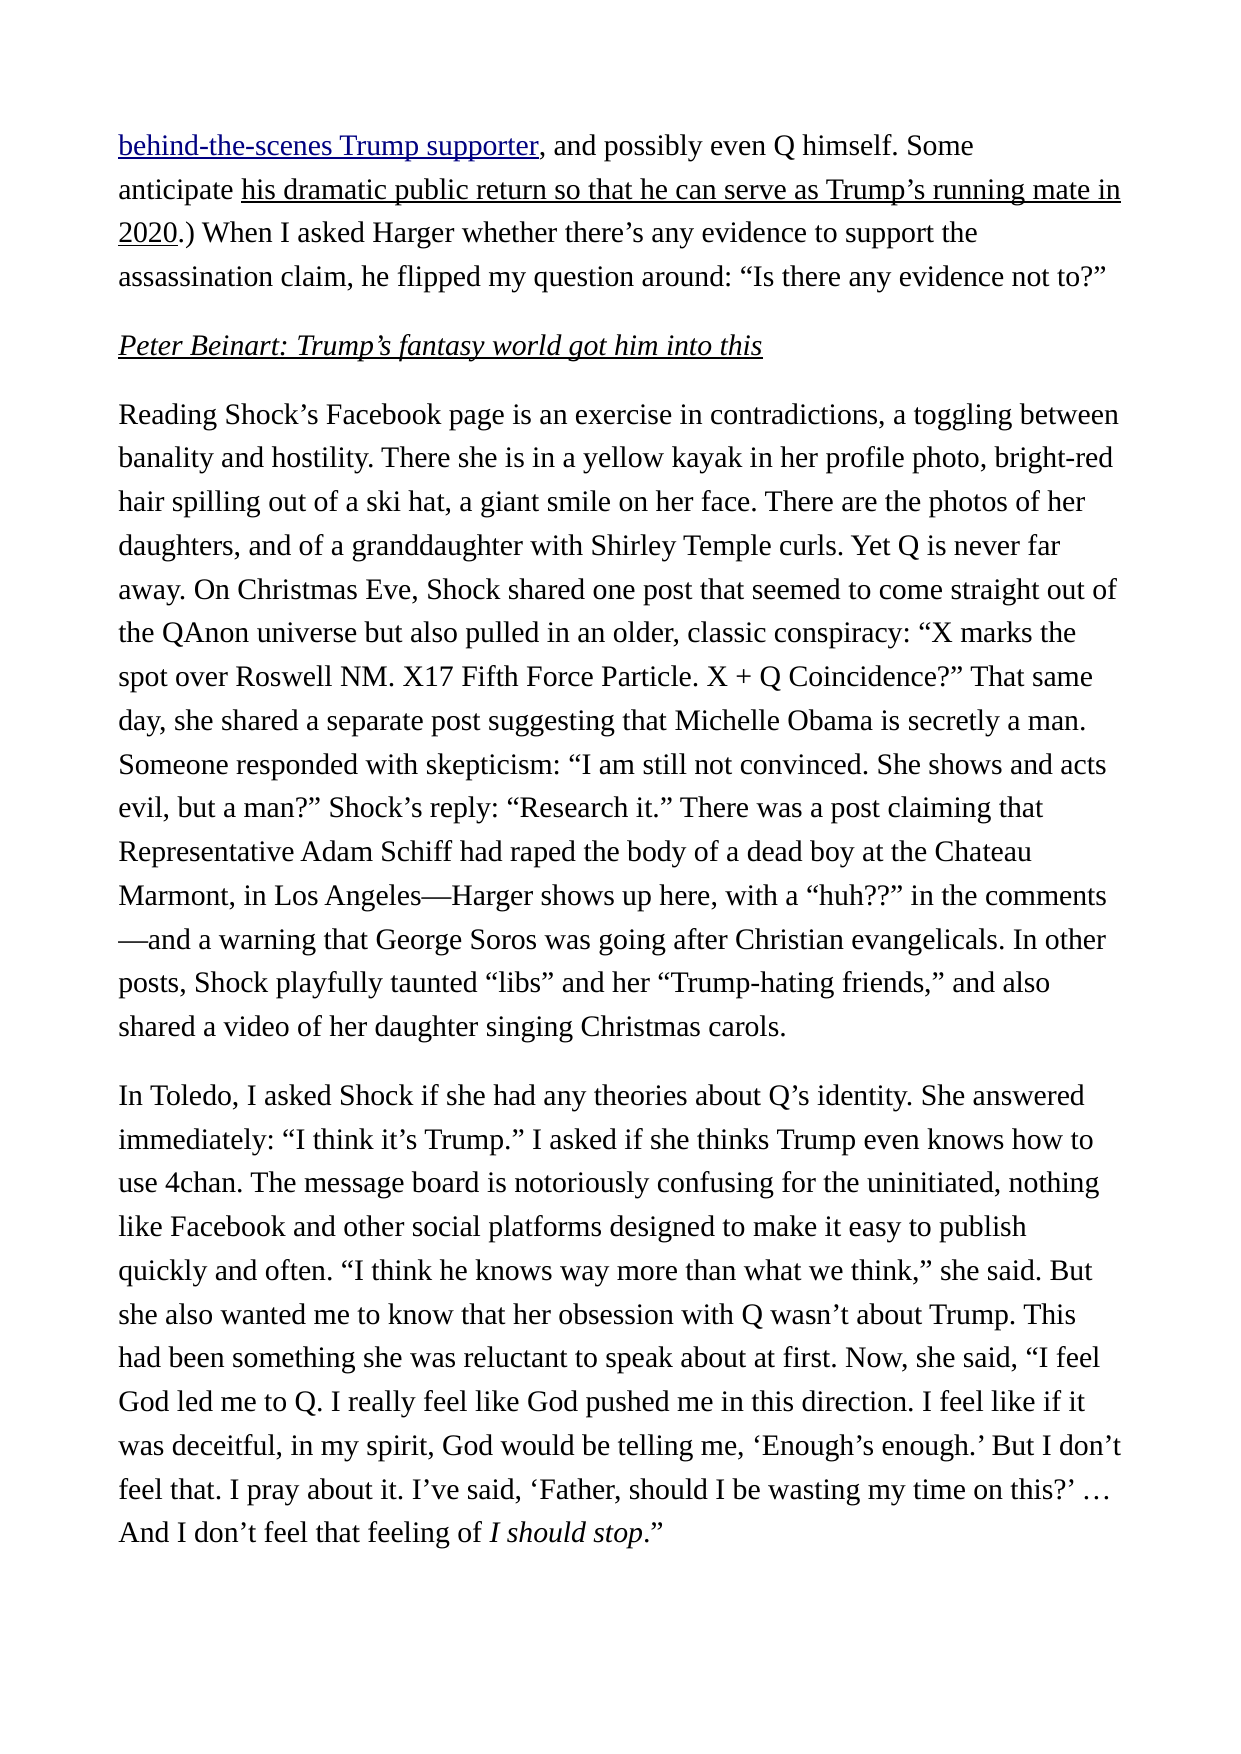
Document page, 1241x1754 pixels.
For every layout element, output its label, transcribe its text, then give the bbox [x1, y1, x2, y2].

text Peter Beinart: Trump’s fantasy world got him into this [118, 318, 1122, 362]
text In Toledo, I asked Shock if she had any theories about Q’s identity. She answered immediately: “I think it’s Trump.” I asked if she thinks Trump even knows how to use 4chan. The message board is notoriously confusing for the uninitiated, nothing like Facebook and other social platforms designed to make it easy to publish quickly and often. “I think he knows way more than what we think,” she said. But she also wanted me to know that her obsession with Q wasn’t about Trump. This had been something she was reluctant to speak about at first. Now, she said, “I feel God led me to Q. I really feel like God pushed me in this direction. I feel like if it was deceitful, in my spirit, God would be telling me, ‘Enough’s enough.’ But I don’t feel that. I pray about it. I’ve said, ‘Father, should I be wasting my time on this?’ … And I don’t feel that feeling of I should stop.” [118, 1068, 1122, 1549]
text Reading Shock’s Facebook page is an exercise in contradictions, a toggling between banality and hostility. There she is in a yellow kayak in her profile photo, bright-red hair spilling out of a ski hat, a giant smile on her face. There are the photos of her daughters, and of a granddaughter with Shirley Temple curls. Yet Q is never far away. On Christmas Eve, Shock shared one post that seemed to come straight out of the QAnon universe but also pulled in an older, classic conspiracy: “X marks the spot over Roswell NM. X17 Fifth Force Particle. X + Q Coincidence?” That same day, she shared a separate post suggesting that Michelle Obama is secretly a man. Someone responded with skepticism: “I am still not convinced. She shows and acts evil, but a man?” Shock’s reply: “Research it.” There was a post claiming that Representative Adam Schiff had raped the body of a dead boy at the Chateau Marmont, in Los Angeles—Harger shows up here, with a “huh??” in the comments—and a warning that George Soros was going after Christian evangelicals. In other posts, Shock playfully taunted “libs” and her “Trump-hating friends,” and also shared a video of her daughter singing Christmas carols. [118, 387, 1122, 1043]
text behind-the-scenes Trump supporter, and possibly even Q himself. Some anticipate his dramatic public return so that he can serve as Trump’s running mate in 2020.) When I asked Harger whether there’s any evidence to support the assassination claim, he flipped my question around: “Is there any evidence not to?” [118, 118, 1122, 293]
